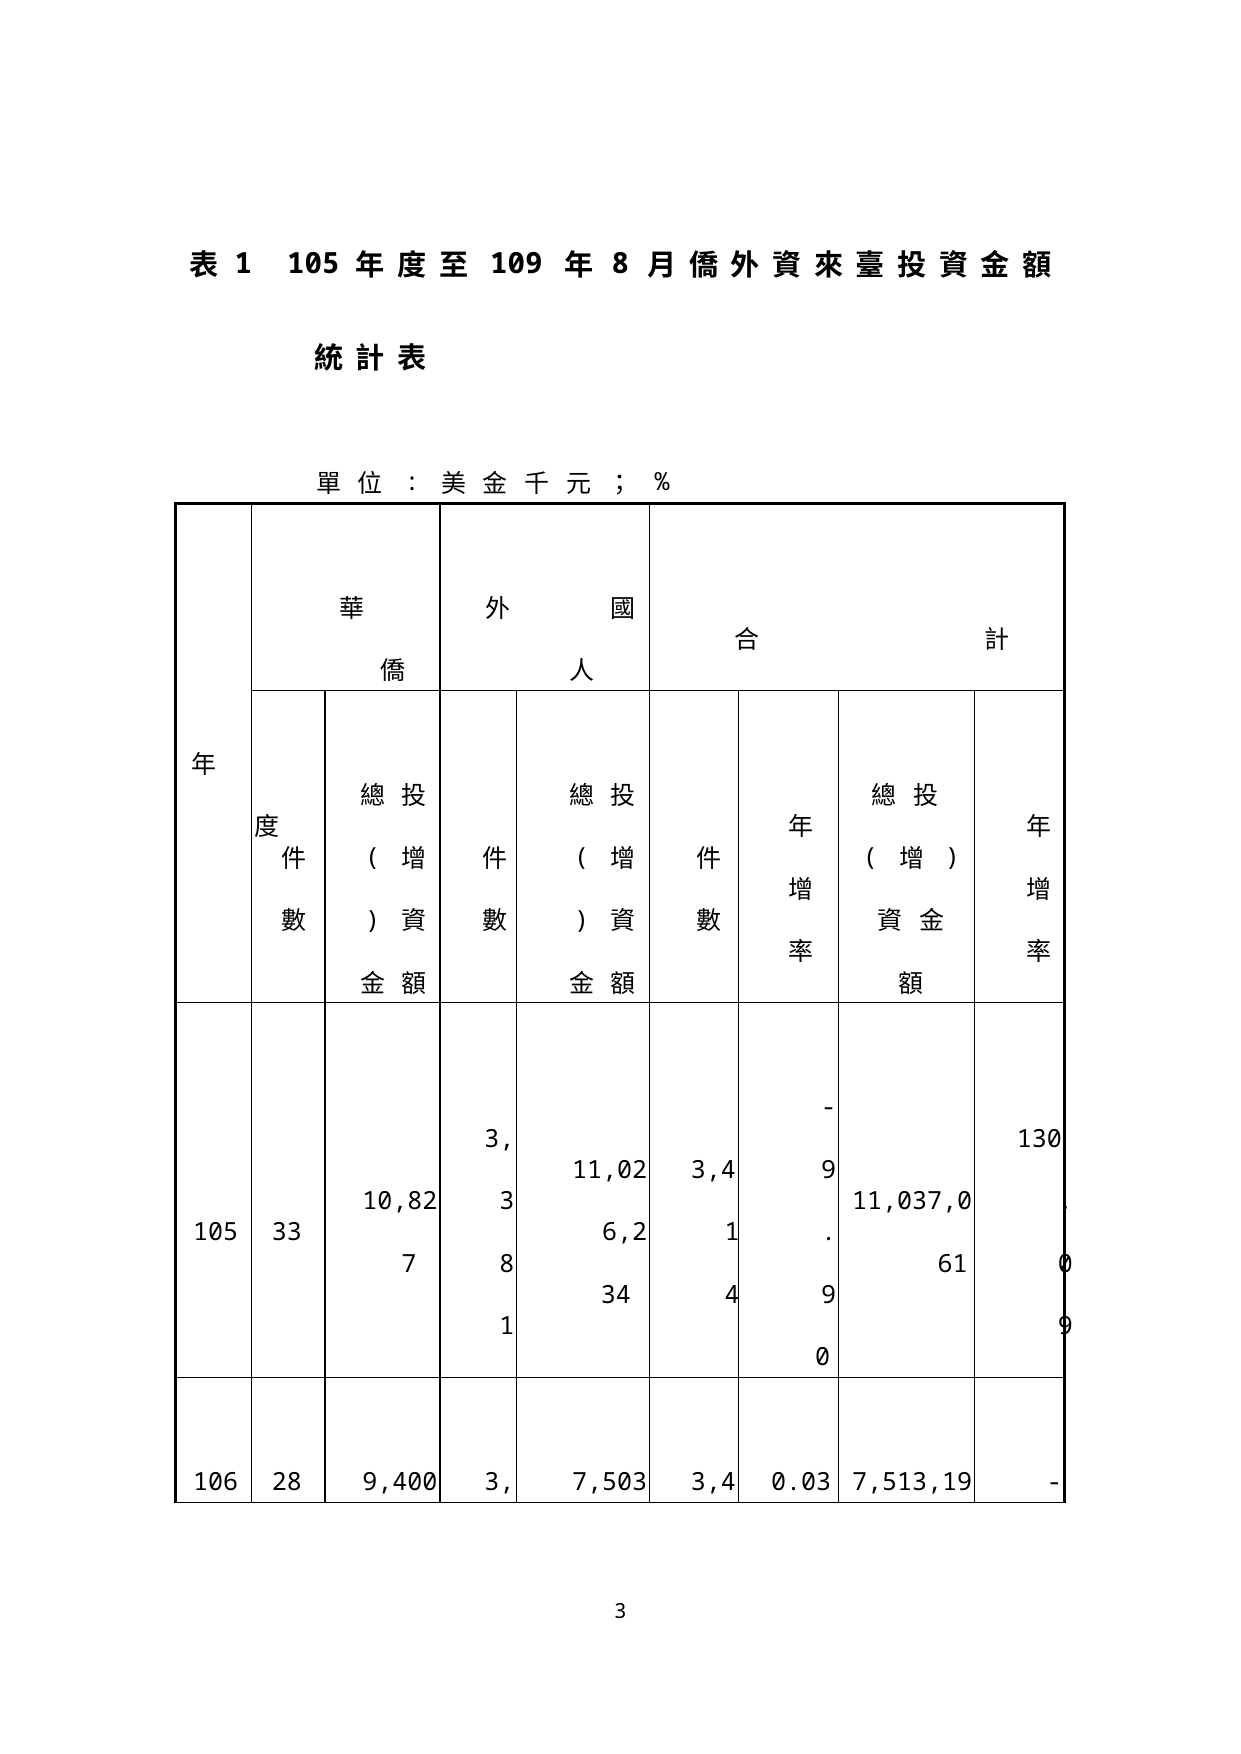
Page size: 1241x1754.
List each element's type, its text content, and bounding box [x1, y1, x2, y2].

table_cell 總投(增)資金額 [517, 691, 649, 1002]
table_cell 11,026,234 [517, 1003, 649, 1377]
table_header 合 計 [650, 505, 1063, 689]
table_cell 3,414 [650, 1003, 738, 1377]
table_cell 3, [441, 1378, 516, 1502]
table_cell 件數 [252, 691, 324, 1002]
table_cell 105 [177, 1003, 251, 1377]
table_cell 件數 [650, 691, 738, 1002]
table_cell 11,037,061 [839, 1003, 974, 1377]
table_cell 0.03 [739, 1378, 838, 1502]
table_cell 33 [252, 1003, 324, 1377]
table_cell 總投(增)資金額 [839, 691, 974, 1002]
text 表1 105年度至109年8月僑外資來臺投資金額統計表 [183, 189, 1058, 377]
table_cell 106 [177, 1378, 251, 1502]
table_cell 件數 [441, 691, 516, 1002]
table_cell 10,827 [326, 1003, 439, 1377]
table_cell 年增率 [739, 691, 838, 1002]
table_cell 總投(增)資金額 [326, 691, 439, 1002]
table_cell 130.09 [975, 1003, 1063, 1377]
table_cell 7,503 [517, 1378, 649, 1502]
table_header 年度 [177, 505, 251, 1002]
table_cell 3,4 [650, 1378, 738, 1502]
table_cell -9.90 [739, 1003, 838, 1377]
table_cell 28 [252, 1378, 324, 1502]
table_header 華 僑 [252, 505, 439, 689]
table_cell 9,400 [326, 1378, 439, 1502]
table_cell 7,513,19 [839, 1378, 974, 1502]
table_cell -31.93 [975, 1378, 1063, 1502]
table_header 外 國 人 [441, 505, 649, 689]
table_cell 3,381 [441, 1003, 516, 1377]
text 單位:美金千元；% [191, 377, 1058, 502]
table_cell 年增率 [975, 691, 1063, 1002]
